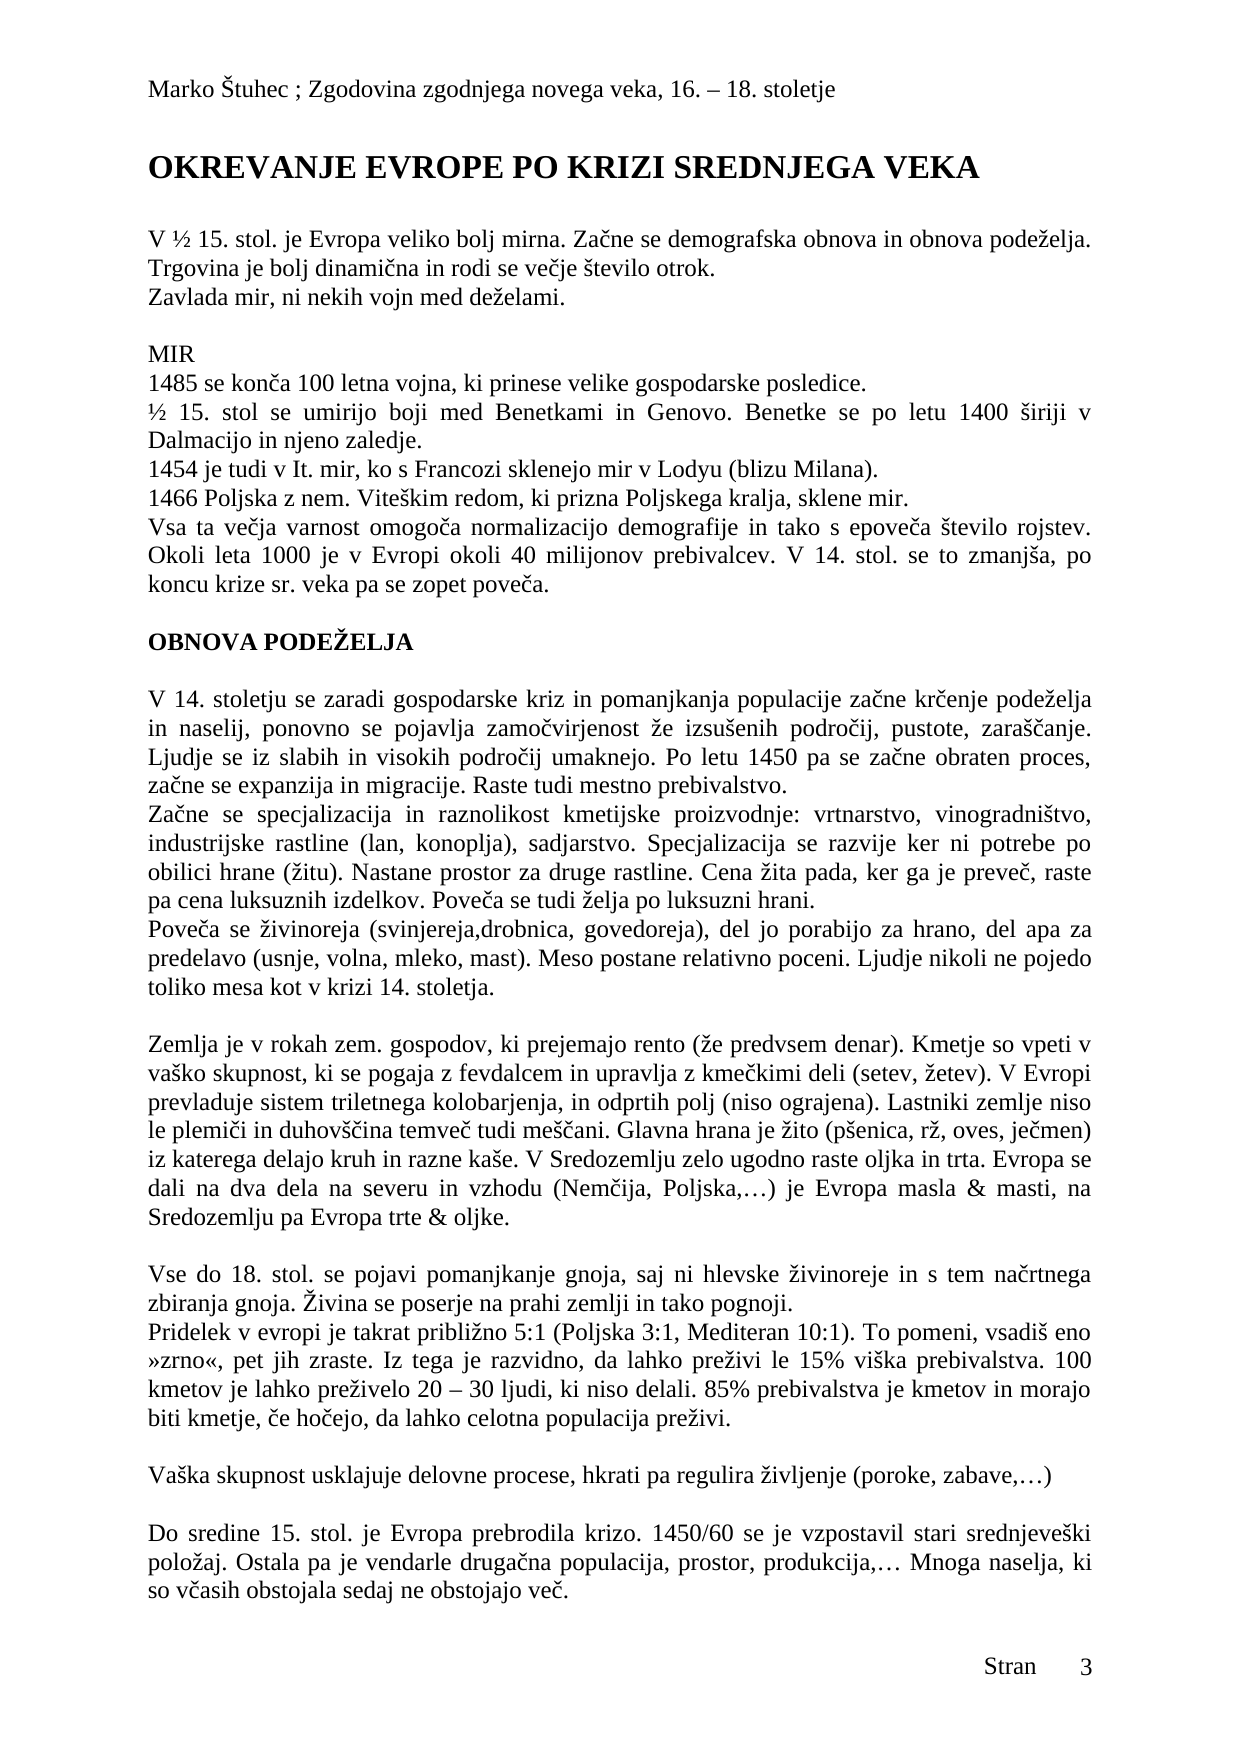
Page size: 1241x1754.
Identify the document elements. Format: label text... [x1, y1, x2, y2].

text 1466 Poljska z nem. Viteškim redom, ki prizna Poljskega kralja, sklene mir. [148, 483, 1093, 512]
text MIR [148, 339, 1093, 368]
text V 14. stoletju se zaradi gospodarske kriz in pomanjkanja populacije začne krčenje podeželja in naselij, ponovno se pojavlja zamočvirjenost že izsušenih področij, pustote, zaraščanje. Ljudje se iz slabih in visokih področij umaknejo. Po letu 1450 pa se začne obraten proces, začne se expanzija in migracije. Raste tudi mestno prebivalstvo. [148, 684, 1093, 799]
text Vaška skupnost usklajuje delovne procese, hkrati pa regulira življenje (poroke, zabave,…) [148, 1461, 1093, 1489]
text V ½ 15. stol. je Evropa veliko bolj mirna. Začne se demografska obnova in obnova podeželja. Trgovina je bolj dinamična in rodi se večje število otrok. [148, 224, 1093, 282]
text Poveča se živinoreja (svinjereja,drobnica, govedoreja), del jo porabijo za hrano, del apa za predelavo (usnje, volna, mleko, mast). Meso postane relativno poceni. Ljudje nikoli ne pojedo toliko mesa kot v krizi 14. stoletja. [148, 914, 1093, 1001]
text 1485 se konča 100 letna vojna, ki prinese velike gospodarske posledice. [148, 368, 1093, 397]
text Zemlja je v rokah zem. gospodov, ki prejemajo rento (že predvsem denar). Kmetje so vpeti v vaško skupnost, ki se pogaja z fevdalcem in upravlja z kmečkimi deli (setev, žetev). V Evropi prevladuje sistem triletnega kolobarjenja, in odprtih polj (niso ograjena). Lastniki zemlje niso le plemiči in duhovščina temveč tudi meščani. Glavna hrana je žito (pšenica, rž, oves, ječmen) iz katerega delajo kruh in razne kaše. V Sredozemlju zelo ugodno raste oljka in trta. Evropa se dali na dva dela na severu in vzhodu (Nemčija, Poljska,…) je Evropa masla & masti, na Sredozemlju pa Evropa trte & oljke. [148, 1029, 1093, 1231]
text Vse do 18. stol. se pojavi pomanjkanje gnoja, saj ni hlevske živinoreje in s tem načrtnega zbiranja gnoja. Živina se poserje na prahi zemlji in tako pognoji. [148, 1259, 1093, 1317]
text OKREVANJE EVROPE PO KRIZI SREDNJEGA VEKA [148, 148, 1093, 186]
text Začne se specjalizacija in raznolikost kmetijske proizvodnje: vrtnarstvo, vinogradništvo, industrijske rastline (lan, konoplja), sadjarstvo. Specjalizacija se razvije ker ni potrebe po obilici hrane (žitu). Nastane prostor za druge rastline. Cena žita pada, ker ga je preveč, raste pa cena luksuznih izdelkov. Poveča se tudi želja po luksuzni hrani. [148, 799, 1093, 914]
text ½ 15. stol se umirijo boji med Benetkami in Genovo. Benetke se po letu 1400 širiji v Dalmacijo in njeno zaledje. [148, 397, 1093, 454]
text Vsa ta večja varnost omogoča normalizacijo demografije in tako s epoveča število rojstev. Okoli leta 1000 je v Evropi okoli 40 milijonov prebivalcev. V 14. stol. se to zmanjša, po koncu krize sr. veka pa se zopet poveča. [148, 512, 1093, 598]
text Pridelek v evropi je takrat približno 5:1 (Poljska 3:1, Mediteran 10:1). To pomeni, vsadiš eno »zrno«, pet jih zraste. Iz tega je razvidno, da lahko preživi le 15% viška prebivalstva. 100 kmetov je lahko preživelo 20 – 30 ljudi, ki niso delali. 85% prebivalstva je kmetov in morajo biti kmetje, če hočejo, da lahko celotna populacija preživi. [148, 1317, 1093, 1432]
text OBNOVA PODEŽELJA [148, 627, 1093, 656]
text 1454 je tudi v It. mir, ko s Francozi sklenejo mir v Lodyu (blizu Milana). [148, 454, 1093, 483]
text Zavlada mir, ni nekih vojn med deželami. [148, 282, 1093, 311]
text Do sredine 15. stol. je Evropa prebrodila krizo. 1450/60 se je vzpostavil stari srednjeveški položaj. Ostala pa je vendarle drugačna populacija, prostor, produkcija,… Mnoga naselja, ki so včasih obstojala sedaj ne obstojajo več. [148, 1518, 1093, 1604]
